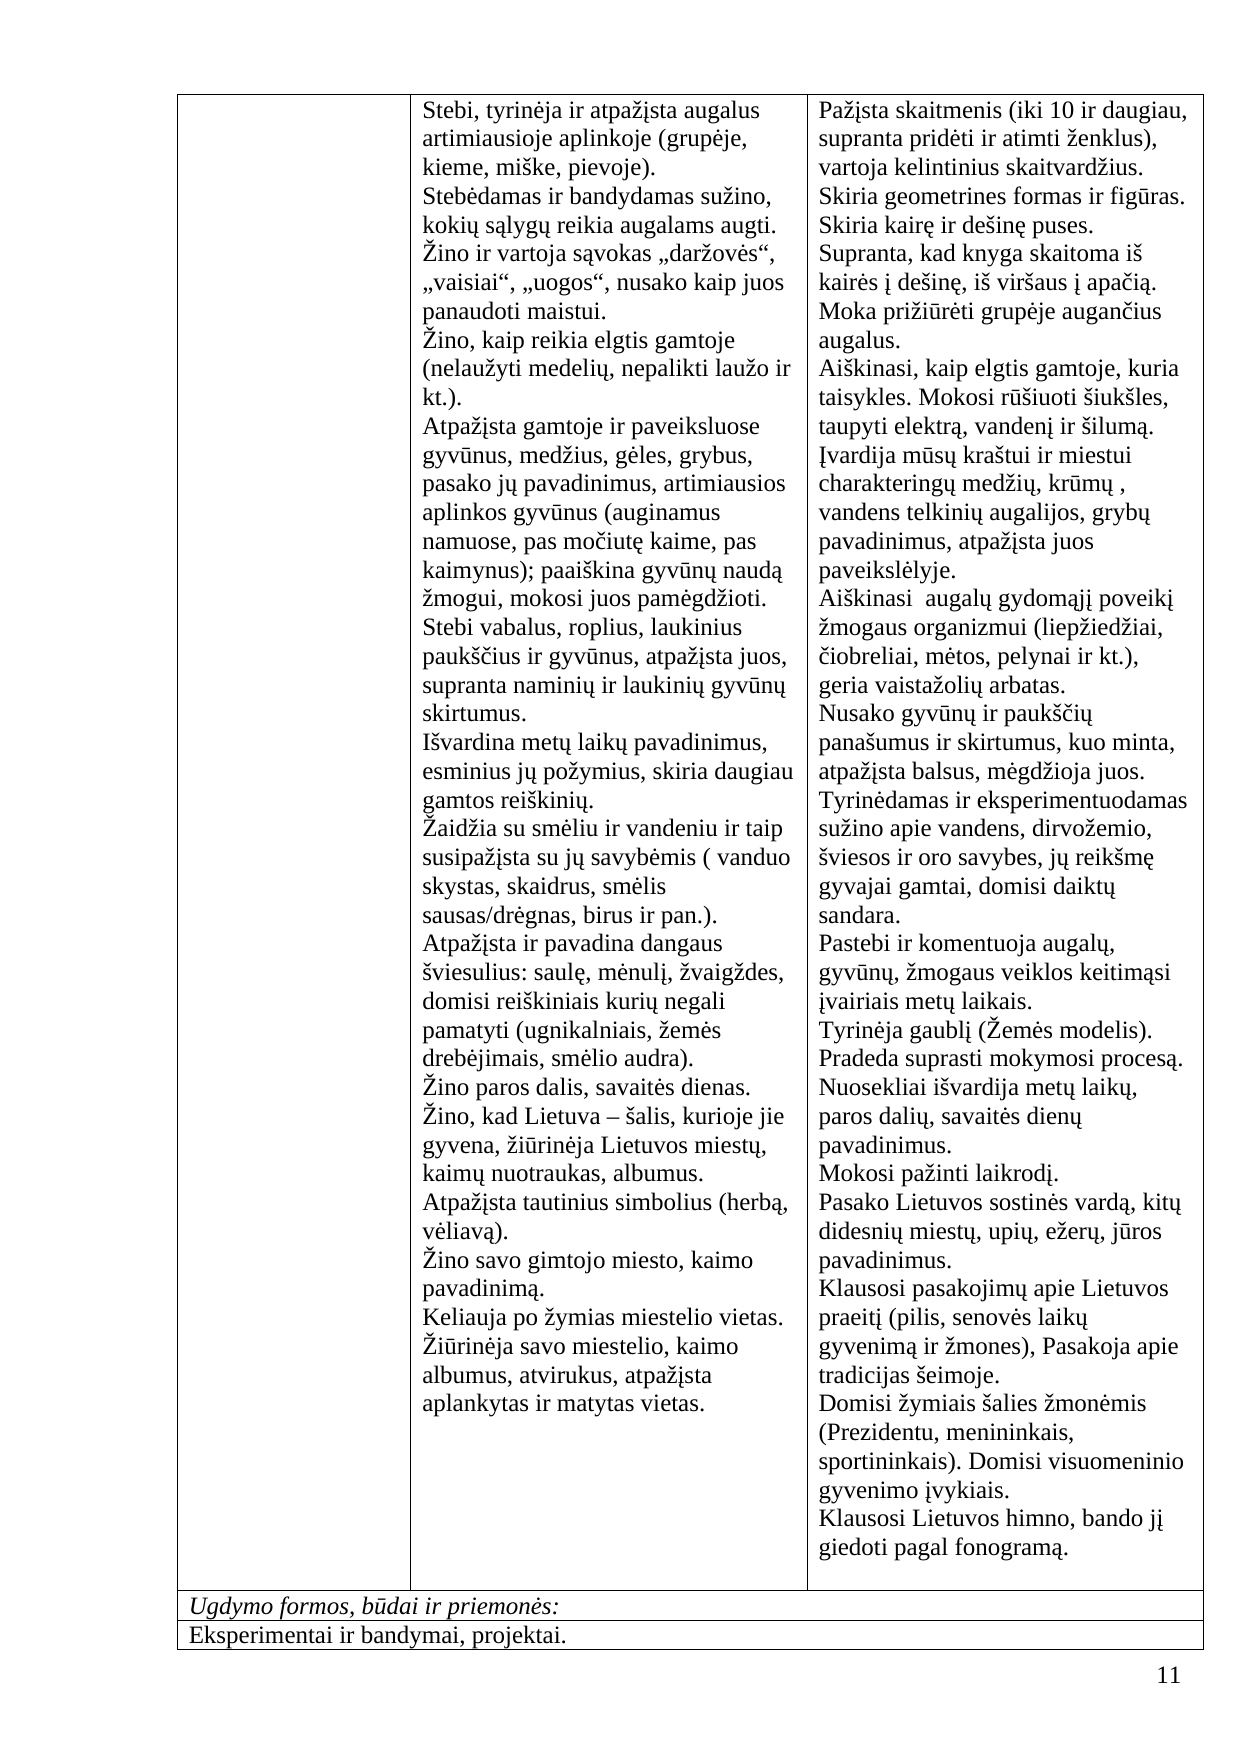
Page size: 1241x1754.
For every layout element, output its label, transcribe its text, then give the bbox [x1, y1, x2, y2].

table_cell Ugdymo formos, būdai ir priemonės: [178, 1591, 1203, 1619]
table_cell Stebi, tyrinėja ir atpažįsta augalus artimiausioje aplinkoje (grupėje, kieme, miške, pievoje). Stebėdamas ir bandydamas sužino, kokių sąlygų reikia augalams augti. Žino ir vartoja sąvokas „daržovės“, „vaisiai“, „uogos“, nusako kaip juos panaudoti maistui. Žino, kaip reikia elgtis gamtoje (nelaužyti medelių, nepalikti laužo ir kt.). Atpažįsta gamtoje ir paveiksluose gyvūnus, medžius, gėles, grybus, pasako jų pavadinimus, artimiausios aplinkos gyvūnus (auginamus namuose, pas močiutę kaime, pas kaimynus); paaiškina gyvūnų naudą žmogui, mokosi juos pamėgdžioti. Stebi vabalus, roplius, laukinius paukščius ir gyvūnus, atpažįsta juos, supranta naminių ir laukinių gyvūnų skirtumus. Išvardina metų laikų pavadinimus, esminius jų požymius, skiria daugiau gamtos reiškinių. Žaidžia su smėliu ir vandeniu ir taip susipažįsta su jų savybėmis ( vanduo skystas, skaidrus, smėlis sausas/drėgnas, birus ir pan.). Atpažįsta ir pavadina dangaus šviesulius: saulę, mėnulį, žvaigždes, domisi reiškiniais kurių negali pamatyti (ugnikalniais, žemės drebėjimais, smėlio audra). Žino paros dalis, savaitės dienas. Žino, kad Lietuva – šalis, kurioje jie gyvena, žiūrinėja Lietuvos miestų, kaimų nuotraukas, albumus. Atpažįsta tautinius simbolius (herbą, vėliavą). Žino savo gimtojo miesto, kaimo pavadinimą. Keliauja po žymias miestelio vietas. Žiūrinėja savo miestelio, kaimo albumus, atvirukus, atpažįsta aplankytas ir matytas vietas. [411, 95, 807, 1590]
table_cell [178, 95, 410, 1590]
table_cell Eksperimentai ir bandymai, projektai. [178, 1621, 1203, 1649]
table_cell Pažįsta skaitmenis (iki 10 ir daugiau, supranta pridėti ir atimti ženklus), vartoja kelintinius skaitvardžius. Skiria geometrines formas ir figūras. Skiria kairę ir dešinę puses. Supranta, kad knyga skaitoma iš kairės į dešinę, iš viršaus į apačią. Moka prižiūrėti grupėje augančius augalus. Aiškinasi, kaip elgtis gamtoje, kuria taisykles. Mokosi rūšiuoti šiukšles, taupyti elektrą, vandenį ir šilumą. Įvardija mūsų kraštui ir miestui charakteringų medžių, krūmų , vandens telkinių augalijos, grybų pavadinimus, atpažįsta juos paveikslėlyje. Aiškinasi augalų gydomąjį poveikį žmogaus organizmui (liepžiedžiai, čiobreliai, mėtos, pelynai ir kt.), geria vaistažolių arbatas. Nusako gyvūnų ir paukščių panašumus ir skirtumus, kuo minta, atpažįsta balsus, mėgdžioja juos. Tyrinėdamas ir eksperimentuodamas sužino apie vandens, dirvožemio, šviesos ir oro savybes, jų reikšmę gyvajai gamtai, domisi daiktų sandara. Pastebi ir komentuoja augalų, gyvūnų, žmogaus veiklos keitimąsi įvairiais metų laikais. Tyrinėja gaublį (Žemės modelis). Pradeda suprasti mokymosi procesą. Nuosekliai išvardija metų laikų, paros dalių, savaitės dienų pavadinimus. Mokosi pažinti laikrodį. Pasako Lietuvos sostinės vardą, kitų didesnių miestų, upių, ežerų, jūros pavadinimus. Klausosi pasakojimų apie Lietuvos praeitį (pilis, senovės laikų gyvenimą ir žmones), Pasakoja apie tradicijas šeimoje. Domisi žymiais šalies žmonėmis (Prezidentu, menininkais, sportininkais). Domisi visuomeninio gyvenimo įvykiais. Klausosi Lietuvos himno, bando jį giedoti pagal fonogramą. [808, 95, 1203, 1590]
